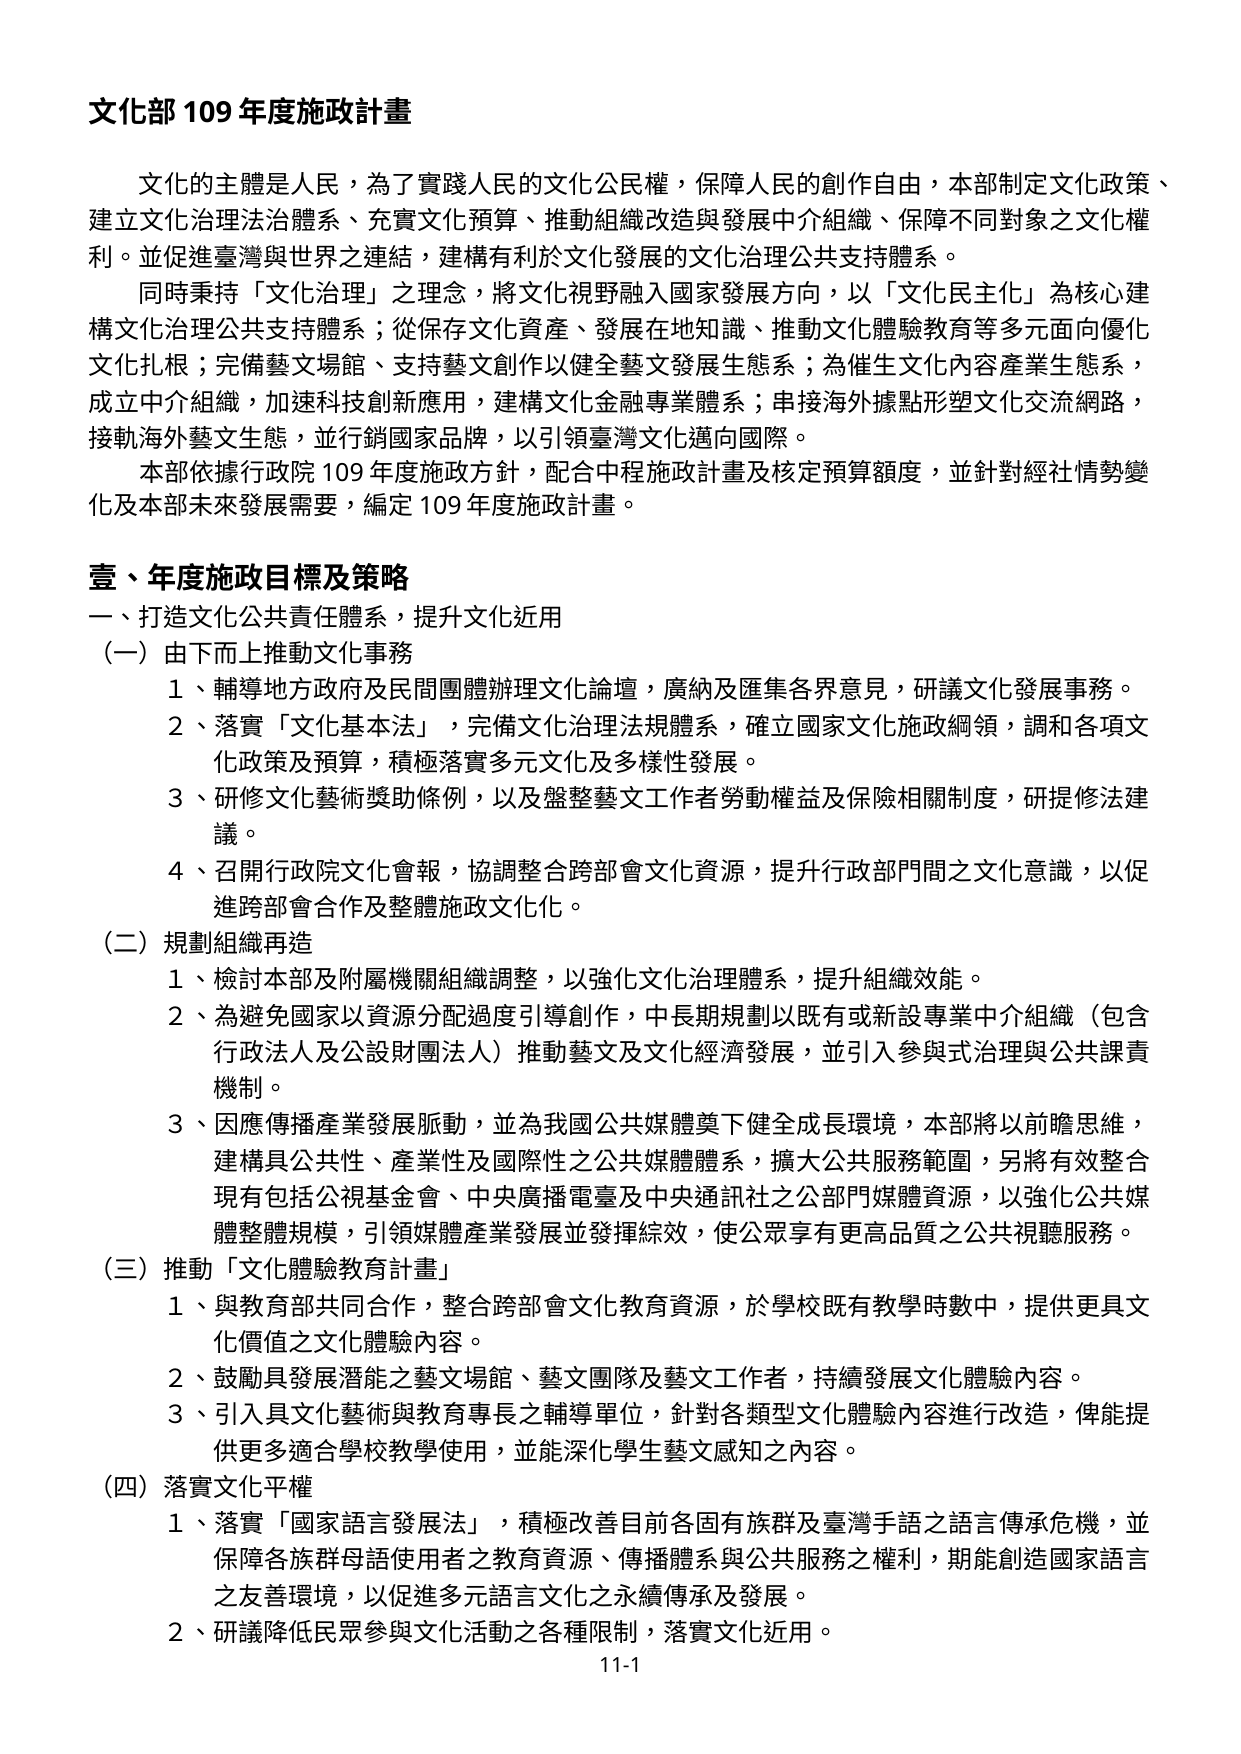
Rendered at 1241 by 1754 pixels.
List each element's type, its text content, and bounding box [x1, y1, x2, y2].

text １、輔導地方政府及民間團體辦理文化論壇，廣納及匯集各界意見，研議文化發展事務。 [164, 670, 1152, 706]
text （四）落實文化平權 [89, 1467, 1152, 1503]
text ４、召開行政院文化會報，協調整合跨部會文化資源，提升行政部門間之文化意識，以促進跨部會合作及整體施政文化化。 [164, 851, 1152, 923]
text １、檢討本部及附屬機關組織調整，以強化文化治理體系，提升組織效能。 [164, 960, 1152, 996]
text ３、研修文化藝術獎助條例，以及盤整藝文工作者勞動權益及保險相關制度，研提修法建議。 [164, 778, 1152, 851]
text 同時秉持「文化治理」之理念，將文化視野融入國家發展方向，以「文化民主化」為核心建構文化治理公共支持體系；從保存文化資產、發展在地知識、推動文化體驗教育等多元面向優化文化扎根；完備藝文場館、支持藝文創作以健全藝文發展生態系；為催生文化內容產業生態系，成立中介組織，加速科技創新應用，建構文化金融專業體系；串接海外據點形塑文化交流網路，接軌海外藝文生態，並行銷國家品牌，以引領臺灣文化邁向國際。 [89, 273, 1152, 454]
text （一）由下而上推動文化事務 [89, 633, 1152, 670]
text （三）推動「文化體驗教育計畫」 [89, 1250, 1152, 1286]
text （二）規劃組織再造 [89, 923, 1152, 960]
text ３、引入具文化藝術與教育專長之輔導單位，針對各類型文化體驗內容進行改造，俾能提供更多適合學校教學使用，並能深化學生藝文感知之內容。 [164, 1395, 1152, 1467]
text 本部依據行政院109年度施政方針，配合中程施政計畫及核定預算額度，並針對經社情勢變化及本部未來發展需要，編定109年度施政計畫。 [89, 454, 1152, 521]
text 壹、年度施政目標及策略 [89, 556, 1152, 597]
text ２、鼓勵具發展潛能之藝文場館、藝文團隊及藝文工作者，持續發展文化體驗內容。 [164, 1358, 1152, 1395]
text ２、落實「文化基本法」，完備文化治理法規體系，確立國家文化施政綱領，調和各項文化政策及預算，積極落實多元文化及多樣性發展。 [164, 706, 1152, 778]
text ２、研議降低民眾參與文化活動之各種限制，落實文化近用。 [164, 1612, 1152, 1648]
text １、落實「國家語言發展法」，積極改善目前各固有族群及臺灣手語之語言傳承危機，並保障各族群母語使用者之教育資源、傳播體系與公共服務之權利，期能創造國家語言之友善環境，以促進多元語言文化之永續傳承及發展。 [164, 1503, 1152, 1612]
text 一、打造文化公共責任體系，提升文化近用 [89, 597, 1152, 633]
text ３、因應傳播產業發展脈動，並為我國公共媒體奠下健全成長環境，本部將以前瞻思維，建構具公共性、產業性及國際性之公共媒體體系，擴大公共服務範圍，另將有效整合現有包括公視基金會、中央廣播電臺及中央通訊社之公部門媒體資源，以強化公共媒體整體規模，引領媒體產業發展並發揮綜效，使公眾享有更高品質之公共視聽服務。 [164, 1105, 1152, 1250]
text 文化部109年度施政計畫 [89, 89, 1152, 131]
text ２、為避免國家以資源分配過度引導創作，中長期規劃以既有或新設專業中介組織（包含行政法人及公設財團法人）推動藝文及文化經濟發展，並引入參與式治理與公共課責機制。 [164, 996, 1152, 1105]
text 文化的主體是人民，為了實踐人民的文化公民權，保障人民的創作自由，本部制定文化政策、建立文化治理法治體系、充實文化預算、推動組織改造與發展中介組織、保障不同對象之文化權利。並促進臺灣與世界之連結，建構有利於文化發展的文化治理公共支持體系。 [89, 164, 1152, 273]
text １、與教育部共同合作，整合跨部會文化教育資源，於學校既有教學時數中，提供更具文化價值之文化體驗內容。 [164, 1286, 1152, 1358]
